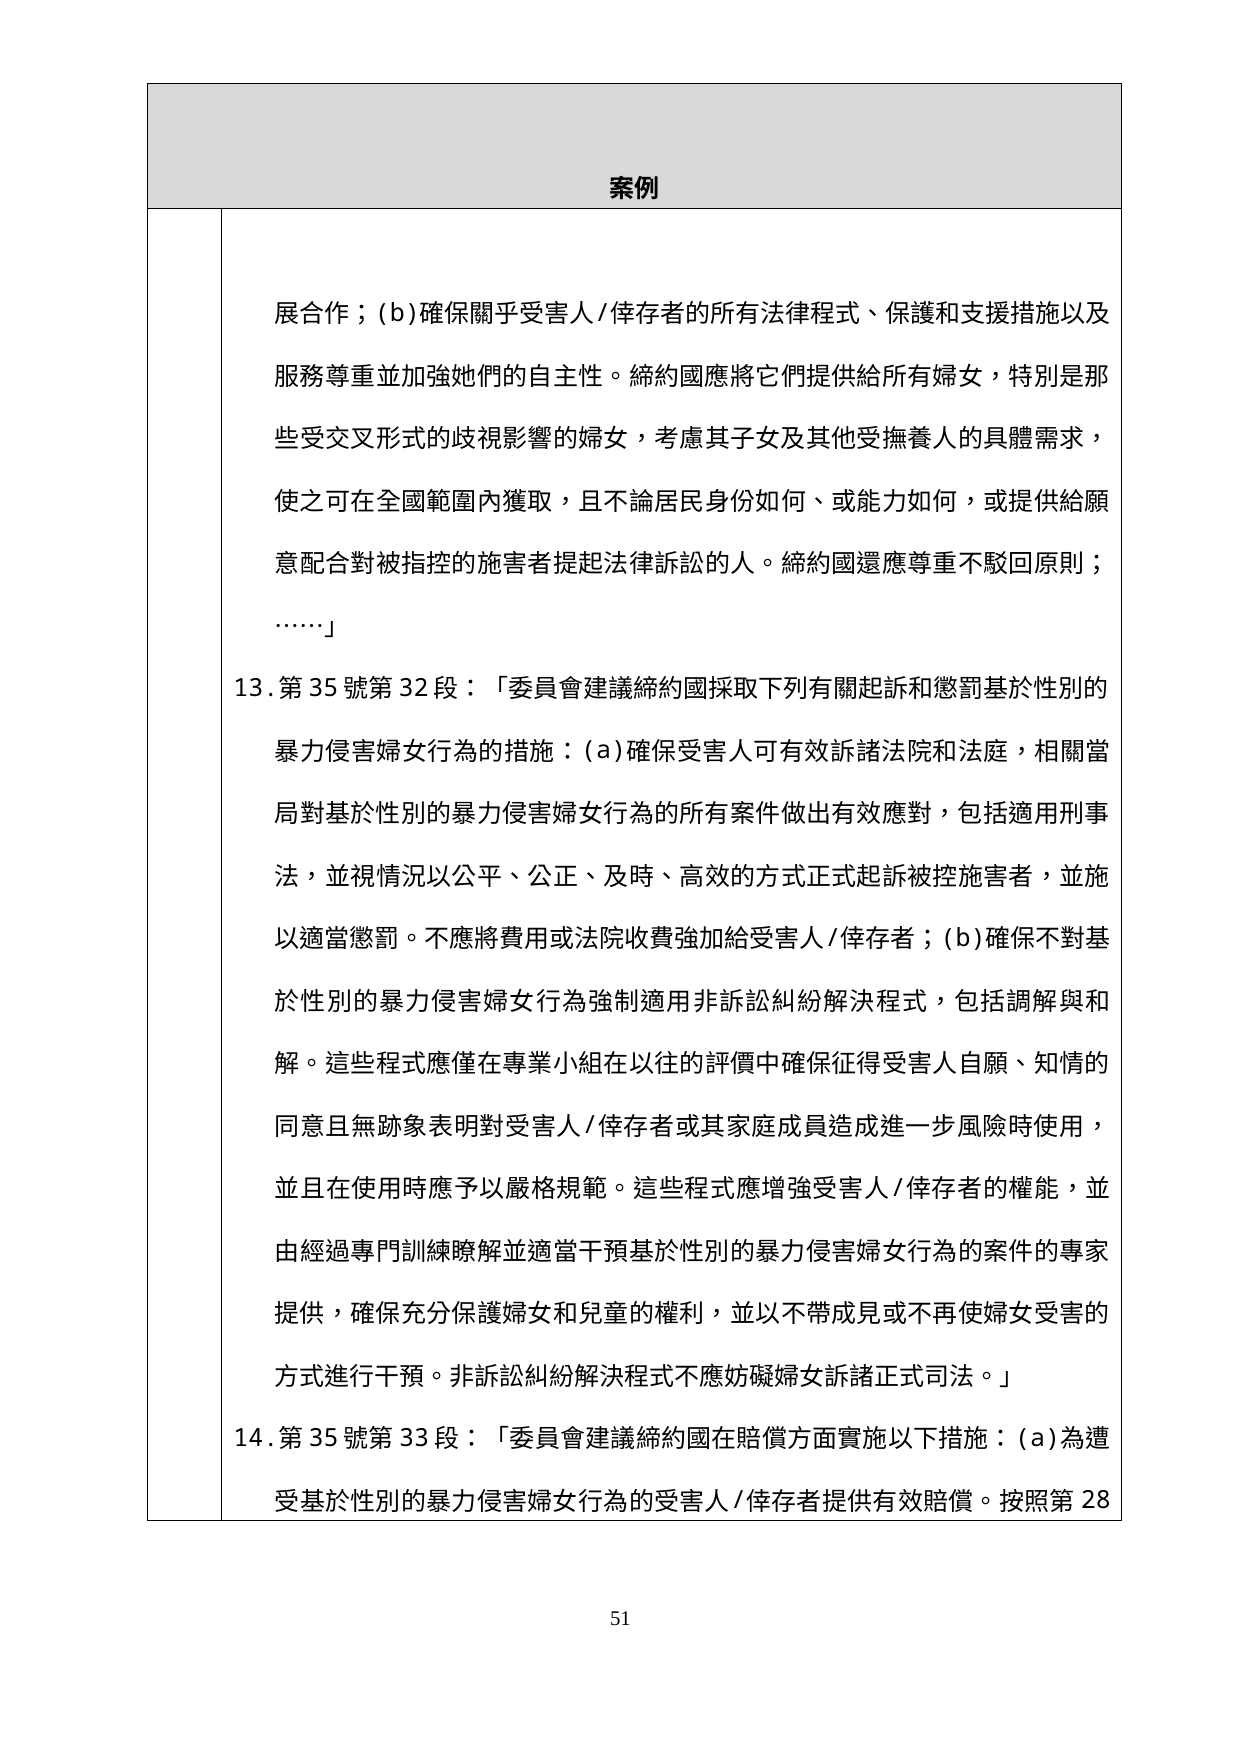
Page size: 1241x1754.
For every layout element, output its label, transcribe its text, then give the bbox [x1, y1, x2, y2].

table_header 案例 [148, 84, 1121, 208]
table_cell CEDAW條文： 第2條：「締約各國譴責對婦女一切形式的歧視，協議立即用一切適當辦法，推行消除對婦女歧視的政策。為此目的，承擔：……（b）採取適當立法和其他措施，包括在適當情況下實行制裁，以禁止對婦女的一切歧視；（c）為婦女確立與男子平等權利的法律保護，通過各國的主管法庭及其他公共機構，保證切實保護婦女不受任何歧視；（d）不採取任何歧視婦女的行為或做法，並保證政府當局和公共機構的行動都不違背這項義務；（e）採取一切適當措施，消除任何個人、組織或企業對婦女的歧視；（f）採取一切適當措施，包括制定法律，以修改或廢除構成對婦女歧視的現行法律、規章、習俗和慣例；……」 一般性建議： 第19號第6段：「《公約》第1條界定對婦女的歧視。歧視的定義包括基於性別的暴力，即針對其為女性而施加暴力或不成比例地影響女性。包括身體、心理或性的傷害、痛苦、施加威脅、壓制和剝奪其他行動自由。基於性別的暴力可能違犯《公約》的具體條款，不論這些條款是否明文提到暴力。」 第19號第7段：「基於性別的暴力，損害或阻礙婦女享有基於一般國際法或具體的人權公約所載列的人權和基本自由，符合《公約》第1條所指的歧視。該等權利和自由包含：……；(b)不受酷刑、不人道或有辱人格的待遇或懲罰的權利；……(d)自由和人身安全權利；(e)基於法律受平等保護權；……」 第19號第24段：「……消除對婦女歧視委員會建議：……(b)締約國應確保關於家庭暴力與虐待、性侵害、性攻擊及其他基於性別暴力的法律，均能充分保護所有婦女並且尊重其人格完整和尊嚴。應向受害者提供適當保護和支援服務。向司法和執法人員及其他公務員提供性別敏感度的培訓，對於有效執行《公約》是根本必要的；……(i)應提供有效的申訴程序和補救辦法，包括賠償損失；……(k)締約國應為家庭暴力、性侵害、性攻擊及其他基於性別的暴力的受害者建立服務或給予支助，包括收容所、特別受過訓練的保健工作者、康復和諮詢；……(t)締約國應採取一切必要的法律及其他措施，有效保護婦女不受基於性別的暴力，其他則包括：i.有效的法律措施，包括刑事處罰、民事補救和賠償措施，以保護婦女不受各種暴力，包括家庭暴力和虐待、工作單位的性攻擊和性騷擾；……iii.保護措施，包括為身為暴力受害者或易遭受暴力的婦女提供收容所、諮詢、康復和支助服務；……」 第28號第19段：「關於對婦女的暴力行為，第19號一般性建議指出，以性和性別為由對婦女的歧視，包括：基於性別的暴力、因婦女的性別而對之施加的暴力，或不成比例地影響婦女的暴力。……在防止、調查、起訴和懲處基於性別的暴力行為，締約國有恪盡職責的義務。」 第33號第15段：「關於可訴性，委員會建議締約國：(a)確保法律承認並納入權利和相關法律保護，提高司法系統對性別平等問題的敏感度；……(i)確保婦女人權維護者能夠獲得司法救助，並得到保護以免遭受騷擾、威脅、報復和暴力。」 第33號第16段：「關於司法系統的可得性，委員會建議締約國：……(b)在暴力侵害婦女的案件中，確保婦女能夠獲得經濟援助，使用危機中心、收容所、熱線，以及獲得醫療、心理社會和輔導服務；……」 第33號第17段：「關於司法系統的可及性，委員會建議締約國：……(f)建立司法救助中心，如包括各種法律和社會服務的“一站式服務中心”，以減少婦女為獲得司法救助而必須採取的步驟。這類中心可以在暴力侵害婦女行為、家庭問題、醫療衛生、社會保障、就業、財產和移民等領域為婦女提供法律諮詢和援助、提起法律程式和協調支助服務。所有婦女，包括貧困婦女和/或農村和偏遠地區婦女必須能夠利用這些中心；……」 第33號第51段：「委員會建議締約國：……(e)採取措施，包括制定立法，以保護婦女不受各種網路犯罪之害；……(g)採用保密和性別敏感的方式，以避免在任何法律程式中，包括在問訊、取證和其他相關調查程式中使婦女蒙羞，包括二次傷害暴力受害人；(h)審查證據規則及其實施，特別是在暴力侵害婦女案件中實施規則的情況，並採取措施，適當考慮到在刑事訴訟中受害人和被告人的公平審判權，確保舉證要求不致造成諸多限制、缺乏靈活性或受到性別陳規定型觀念影響；(i)改進本國刑事司法機關應對家庭暴力的能力，包括對緊急求援電話進行錄音，拍攝破壞財物和暴力跡象的圖片證據及考慮醫生和社會工作者的報告；即使沒有目擊證人，這些報告也可以顯示出暴力對受害人身心健康和社會福祉造成的嚴重影響；(j)採取措施保證婦女在申請保護令時不受不當延誤，並保證及時公正地審訊所有觸犯刑法的性別歧視案件，包括涉及暴力的案件；(k)為員警和醫務人員制定收集和保全暴力侵害婦女案件的法醫證據的程式，並培訓足夠的員警和法務、法醫人員進行周密的刑事調查；……」 第33號第58段：「委員會建議締約國：(a)告知婦女其使用調解、和解、仲裁和合作解決爭端辦法的權利；(b)保證替代性爭端解決程式不限制婦女在任何法律領域尋求司法或其他補救措施，並且不會導致進一步侵犯其權利；(c)確保在任何情況下不得將暴力侵害婦女案件，包括家庭暴力案件，移送任何替代性爭端解決程式處理。」 第35號第29段：「委員會建議締約國實施下列立法措施：(a)確保將構成對婦女身體、性或心理完整權侵犯的所有領域的一切形式基於性別的暴力侵害婦女行為定為刑事罪，並從速引入或加強與罪行嚴重程度相當的法律制裁以及民事補救措施；(b)確保所有法律制度，包括多元法律制度保護遭受基於性別的暴力侵害的婦女受害人/倖存者，並確保她們可根據第33號一般性建議規定的指導獲得司法救助和有效補救；……」 第35號第30段：「委員會建議締約國實施下列預防措施：……(b)(二)制定提高認識的方案，提高對基於性別的暴力侵害婦女行為不可接受且有害無利觀點的認識，提供禁止性暴力侵害的可用法律管道，並鼓勵旁觀者報告此類暴力並加以干預；化解遭受此類暴力行為的受害人/倖存者所蒙受的恥辱；以及瓦解普遍持有的歸咎受害人的信條，即女性應為其自身安全以及所遭受的暴力承擔責任。這些方案應針對社會各階層的婦女和男子；包括地方一級在內的參與預防和防範的教育、保健、社會服務和執法人員以及其他專業人員和機構；傳統和宗教領袖；以及犯下任何形式的基於性別的暴力的施害者，以避免累犯；……(d)(一)鼓勵制定或加強線上或社交媒體組織等媒體組織的自律機制，旨在消除與婦女和男子或特定婦女群體有關的性別陳規定型觀念，解決利用它們的服務和平臺實施的基於性別的暴力侵犯婦女的行為；……(f)鼓勵通過利用獎勵和企業責任示範及其他機制讓企業和跨國公司等私人部門參與進來，努力消除一切形式的基於性別的暴力侵害婦女行為，並加強其為此種暴力行為的行動範圍承擔的責任，這有必要使用涉及在工作場所發生的或影響工作婦女的一切形式的基於性別的暴力侵害婦女的議定書和程式，包括有效、可獲取的內部申訴程式，對它們的使用不應排除訴諸執法當局，且應涉及受害人/倖存者在工作場所的應享權利。」 第35號第31段：「委員會建議締約國實施下列保護措施：(a)通過和執行有效的措施，在提起法律訴訟前後及過程中保護並協助投訴基於性別的暴力的婦女起訴者及為此作證的證人，包括：(一)按照第33號一般性建議保護其隱私和安全，包括利用對性別敏感的法庭程式和措施，銘記受害人/倖存者、證人和被告的正當程式權；(二)在無需受害人/倖存者提起法律訴訟的情況下提供適當、可獲取的保護機制，以防範進一步暴力或潛在暴力，包括為身心障礙受害人消除交流障礙。這方面的機制應當包括由一系列有效措施構成的即時風險評估和保護，以及在適當時下達並監測驅逐、防範、限制或緊急禁止被指控施害者的命令，包括對違法行為予以適當制裁。保護措施應避免向婦女受害人/倖存者強加不必要的經濟、官僚主義或個人負擔。施害者或被指控施害者在訴訟程式中及訴訟之後的權利或權利主張，包括在財產、隱私、兒童監護、獲得機會、聯絡和探訪方面的權利或權利主張應由婦女和兒童享有的生命及身體、性和心理完整的人權決定，並受兒童最高利益的原則指導；(三)確保婦女受害人/倖存者及其家庭成員無償獲得經濟援助，或低價獲得高品質的法律援助，醫療、社會心理和諮詢服務，教育，可負擔得起的住房、土地、兒童保育、培訓和就業機會。保健服務應針對創傷提供，並包括及時和全面的心理、性和生殖健康服務，包括緊急避孕和愛滋病毒的接觸後防禦。締約國應提供專業化的婦女支助服務，例如，提供全天候的免費救助熱線，足夠數量的安全、配備齊全的危機、支助和轉診中心，並視需要為婦女及其子女和其他家庭成員提供適當住所；(四)為居住在寄宿式護理院、庇護營和剝奪自由場所等公共機構的婦女提供與基於性別的暴力有關的保護和支助措施；(五)建立並實施適當的多部門轉介機制，確保此類行為的倖存者有效獲得全面的服務，確保非政府婦女組織充分參與並與之開展合作；(b)確保關乎受害人/倖存者的所有法律程式、保護和支援措施以及服務尊重並加強她們的自主性。締約國應將它們提供給所有婦女，特別是那些受交叉形式的歧視影響的婦女，考慮其子女及其他受撫養人的具體需求，使之可在全國範圍內獲取，且不論居民身份如何、或能力如何，或提供給願意配合對被指控的施害者提起法律訴訟的人。締約國還應尊重不駁回原則；……」 第35號第32段：「委員會建議締約國採取下列有關起訴和懲罰基於性別的暴力侵害婦女行為的措施：(a)確保受害人可有效訴諸法院和法庭，相關當局對基於性別的暴力侵害婦女行為的所有案件做出有效應對，包括適用刑事法，並視情況以公平、公正、及時、高效的方式正式起訴被控施害者，並施以適當懲罰。不應將費用或法院收費強加給受害人/倖存者；(b)確保不對基於性別的暴力侵害婦女行為強制適用非訴訟糾紛解決程式，包括調解與和解。這些程式應僅在專業小組在以往的評價中確保征得受害人自願、知情的同意且無跡象表明對受害人/倖存者或其家庭成員造成進一步風險時使用，並且在使用時應予以嚴格規範。這些程式應增強受害人/倖存者的權能，並由經過專門訓練瞭解並適當干預基於性別的暴力侵害婦女行為的案件的專家提供，確保充分保護婦女和兒童的權利，並以不帶成見或不再使婦女受害的方式進行干預。非訴訟糾紛解決程式不應妨礙婦女訴諸正式司法。」 第35號第33段：「委員會建議締約國在賠償方面實施以下措施：(a)為遭受基於性別的暴力侵害婦女行為的受害人/倖存者提供有效賠償。按照第28號一般性建議、第30號一般性建議和第33號一般性建議，這些補償應包括不同的措施，例如金錢補償，提供法律、社會和保健服務，包括有助於全面康復的性、生殖和心理健康服務，以及抵償和保證不再發生。這樣的補救措施應適足、從速歸責、全面、與所受傷害嚴重程度相稱；(b)設立賠償專項基金，或將撥款納入現有基金的預算中，包括納入過渡司法機制下，用以賠償遭受基於性別的暴力侵害婦女行為的受害人。締約國應執行不妨礙受害人/倖存者尋求司法補救的行政性賠償權利的計畫，制定轉型式賠償方案，幫助解決導致或極大推動侵犯行為的歧視根源或不利處境，同時考慮到個人、制度和架構各方面。應優先考慮受害人/倖存者的能動性、願望、決定、安全、尊嚴和完整性。」 第36號第69段：「委員會建議締約國採取以下措施，遏制對女童和婦女進行與教育機構和學校教育相關的暴力行為，從而保護她們獲得尊重和尊嚴的權利：(a)頒佈和實施適當的法律、政策和程式，以禁止和消除在教育機構內和周圍對女童和婦女的暴力行為，包括語言和精神虐待、盯梢騷擾、性騷擾和性暴力、身體暴力和剝削；……(c)確保在學校受到暴力影響的婦女和女童能有效訴諸司法和獲得補救；(d)處理暴力侵害女童和婦女的案件，具體途徑包括保密和獨立的報告機制、有效的調查、適當情況下提起刑事訴訟、對施害者給予恰當的處罰以及為受害者和倖存者提供服務；(e)確保所有女童和婦女在教育機構遭受暴力侵害的案件被舉報和記錄，在聘用學校工作人員之前調查其犯罪記錄，並制定和實施適用於所有學校工作人員和學生的行為守則；(f)通過若干國家行動計畫解決與學校有關的暴力侵害女童行為，包括學校的準則，並在早期干預戰略方面對教師和學生進行強制培訓，以解決對女童的性騷擾和暴力；(g)指定一個預防和調查教育機構中暴力事件的政府機制，並提供充足的公共資金，以解決這一問題；(h)為遭受暴力侵害的女童提供支助服務，包括諮詢、醫療、……」 第36號第72段：「委員會建議，儘管網路欺淩並非總是植根於學校，但締約國在學校採取下列措施保護女童：(a)提醒父母這一現象的蔓延以及可能對女童造成的影響；(b)制訂全面方案，向教師、學生和家長介紹網路欺淩可能的形式及其潛在影響，並為遭受網路欺淩的受害學生提供諮詢和支援；(c)制定確保學校的現有技術不用於網路欺淩的政策，並監測政策的執行情況；(d)通過建立同齡人和教師諮詢服務、學校熱點以及匿名舉報熱線，建立學生可隨時用來報告此類事件的多個管道；(e)告知女童從事此種行為對她們健康和福祉的後果以及可能適用的制裁；(f)頒佈界定和懲處所有形式的基於信通技術和線上騷擾婦女和女童行為的法律。」 [222, 209, 1121, 1520]
table_cell [148, 209, 221, 1520]
